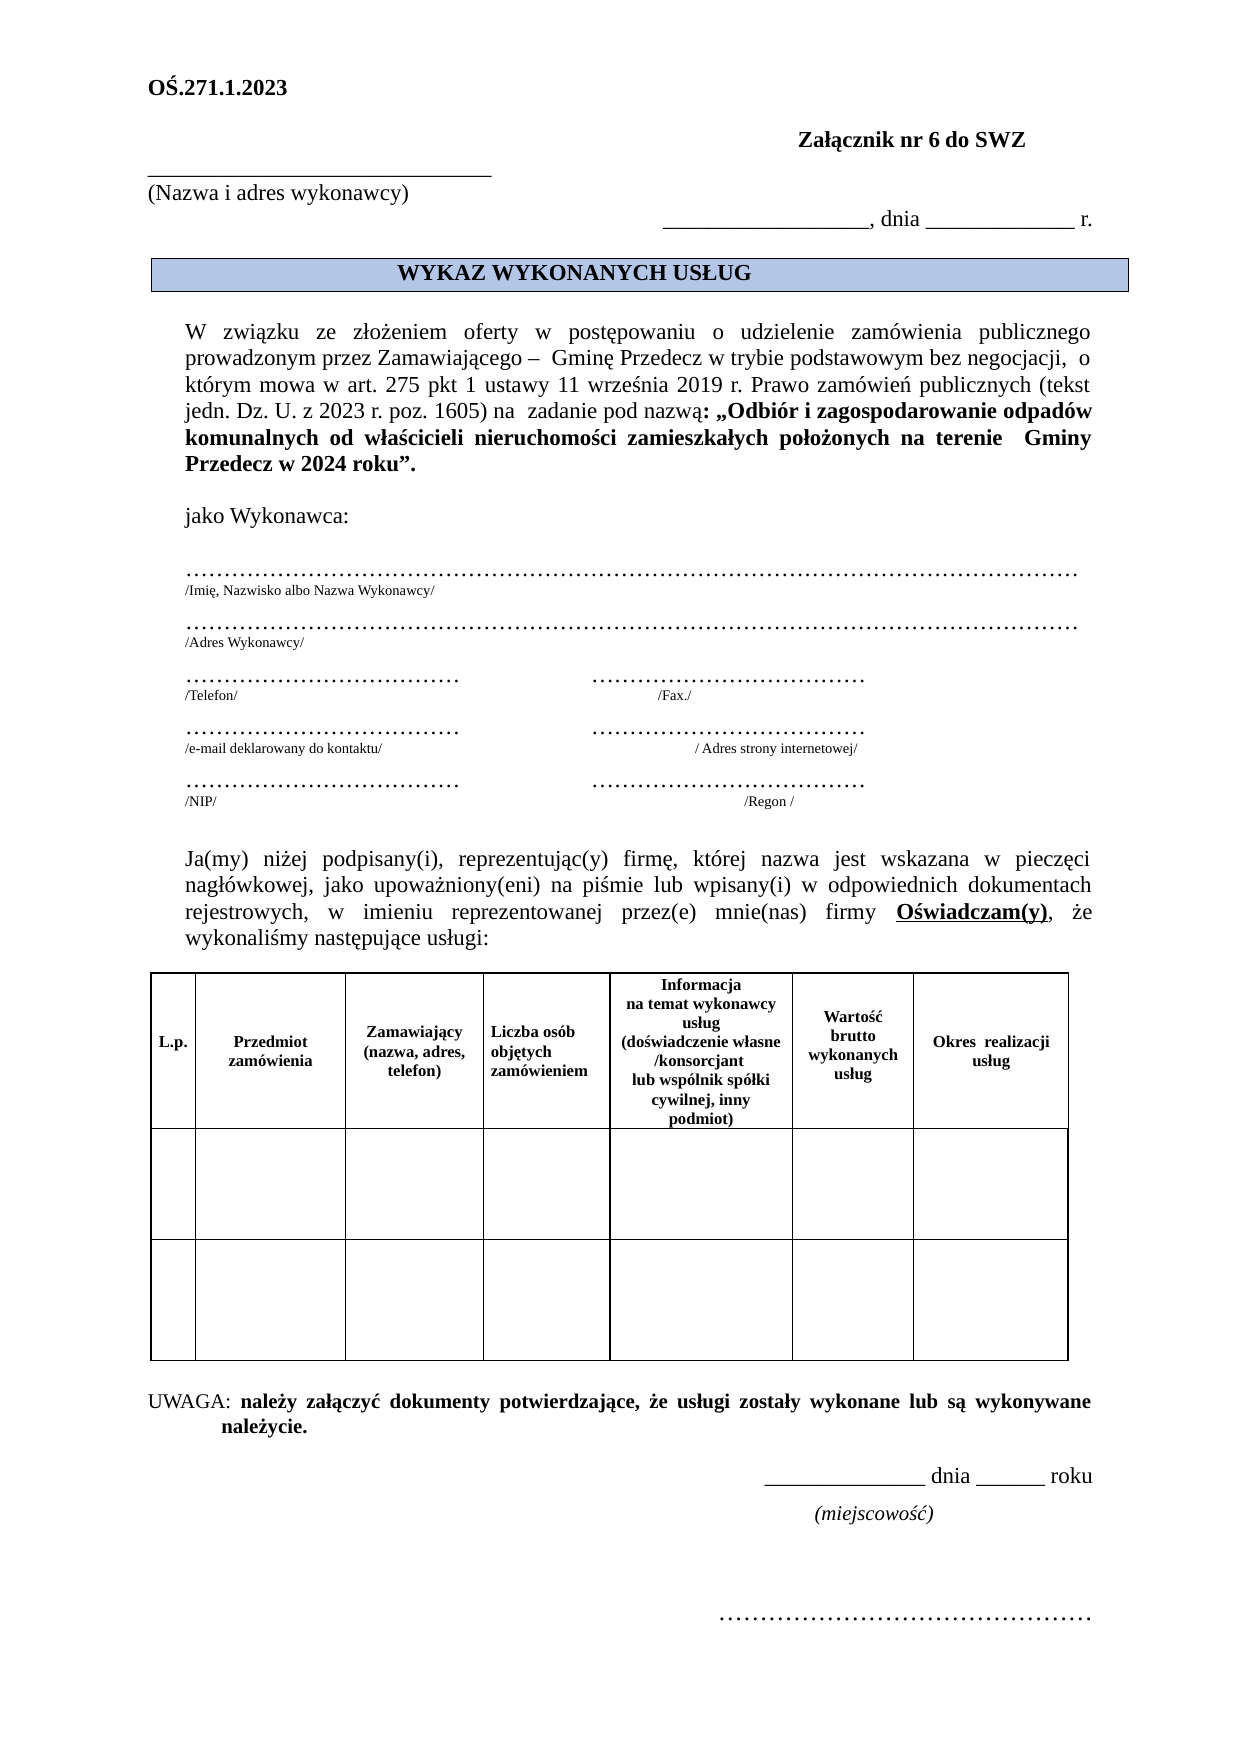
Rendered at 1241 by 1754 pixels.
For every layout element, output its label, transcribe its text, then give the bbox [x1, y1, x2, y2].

text ______________________________ [148, 153, 1092, 179]
table_header Przedmiot zamówienia [196, 974, 345, 1128]
text ______________ dnia ______ roku [148, 1462, 1092, 1488]
table_header L.p. [152, 974, 195, 1128]
table_cell [346, 1240, 483, 1360]
table_cell [611, 1129, 792, 1239]
text WYKAZ ROWBÓT [148, 292, 1092, 318]
text OŚ.271.1.2023 [148, 74, 1092, 100]
text ……………………………… ……………………………… [148, 661, 1092, 687]
table_cell [152, 1129, 195, 1239]
text ……………………………………………………………………………………………………… [148, 608, 1092, 634]
table_cell [196, 1129, 345, 1239]
table_header WYKAZ WYKONANYCH USŁUG [152, 259, 1128, 291]
table_cell [196, 1240, 345, 1360]
text ……………………………………………………………………………………………………… [148, 555, 1092, 582]
table_cell [914, 1240, 1067, 1360]
table_header Zamawiający (nazwa, adres, telefon) [346, 974, 483, 1128]
text ……………………………… ……………………………… [148, 766, 1092, 792]
text /Telefon/ /Fax./ [148, 687, 1092, 713]
text /Adres Wykonawcy/ [148, 634, 1092, 661]
table_cell [793, 1129, 913, 1239]
text (miejscowość) [148, 1501, 1092, 1525]
text ……………………………………… [148, 1597, 1092, 1626]
text jako Wykonawca: [185, 503, 1092, 529]
text /Imię, Nazwisko albo Nazwa Wykonawcy/ [148, 582, 1092, 608]
text Załącznik nr 6 do SWZ [185, 126, 1092, 153]
text Ja(my) niżej podpisany(i), reprezentując(y) firmę, której nazwa jest wskazana w pieczęci nagłówkowej, jako upoważniony(eni) na piśmie lub wpisany(i) w odpowiednich dokumentach rejestrowych, w imieniu reprezentowanej przez(e) mnie(nas) firmy Oświadczam(y), że wykonaliśmy następujące usługi: [185, 845, 1092, 951]
table_cell [793, 1240, 913, 1360]
table_header Informacja na temat wykonawcy usług (doświadczenie własne /konsorcjant lub wspólnik spółki cywilnej, inny podmiot) [611, 974, 792, 1128]
table_header Wartość brutto wykonanych usług [793, 974, 913, 1128]
table_cell [914, 1129, 1067, 1239]
table_header Liczba osób objętych zamówieniem [484, 974, 609, 1128]
text W związku ze złożeniem oferty w postępowaniu o udzielenie zamówienia publicznego prowadzonym przez Zamawiającego – Gminę Przedecz w trybie podstawowym bez negocjacji, o którym mowa w art. 275 pkt 1 ustawy 11 września 2019 r. Prawo zamówień publicznych (tekst jedn. Dz. U. z 2023 r. poz. 1605) na zadanie pod nazwą: „Odbiór i zagospodarowanie odpadów komunalnych od właścicieli nieruchomości zamieszkałych położonych na terenie Gminy Przedecz w 2024 roku”. [185, 318, 1092, 476]
table_cell [346, 1129, 483, 1239]
table_cell [611, 1240, 792, 1360]
text (Nazwa i adres wykonawcy) [148, 179, 1092, 206]
table_cell [484, 1129, 609, 1239]
text __________________, dnia _____________ r. [148, 206, 1092, 232]
text /NIP/ /Regon / [148, 792, 1092, 819]
table_cell [484, 1240, 609, 1360]
table_cell [152, 1240, 195, 1360]
text UWAGA: należy załączyć dokumenty potwierdzające, że usługi zostały wykonane lub są wykonywane należycie. [148, 1389, 1092, 1438]
text /e-mail deklarowany do kontaktu/ / Adres strony internetowej/ [148, 740, 1092, 766]
table_header Okres realizacji usług [914, 974, 1068, 1128]
text ……………………………… ……………………………… [148, 713, 1092, 740]
